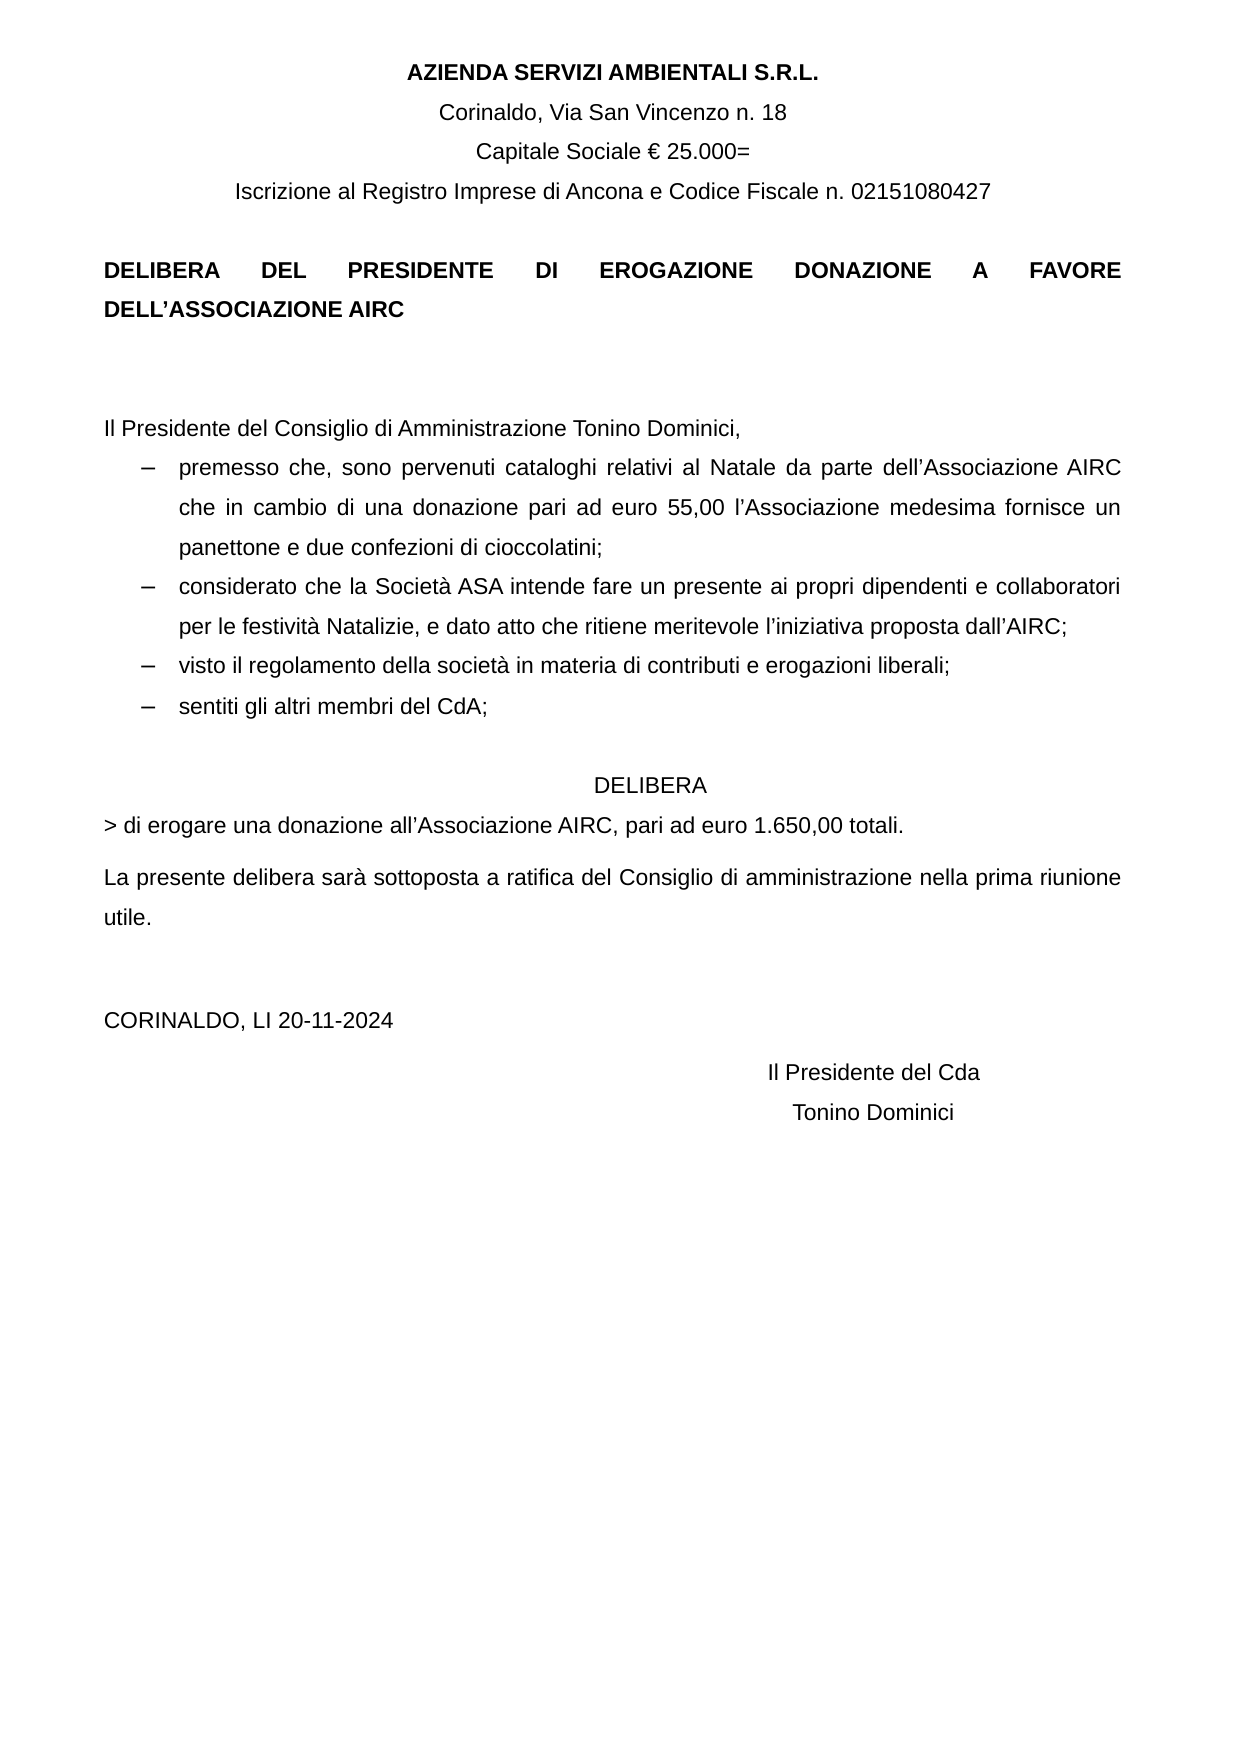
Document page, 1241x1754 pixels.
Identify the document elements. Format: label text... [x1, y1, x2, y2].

text DELIBERA [178, 772, 1122, 799]
text Il Presidente del Cda Tonino Dominici [693, 1059, 1122, 1125]
text DELIBERA DEL PRESIDENTE DI EROGAZIONE DONAZIONE A FAVORE DELL’ASSOCIAZIONE AIRC [103, 257, 1122, 322]
text AZIENDA SERVIZI AMBIENTALI S.R.L. [103, 59, 1122, 86]
text Capitale Sociale € 25.000= [103, 138, 1122, 164]
text Iscrizione al Registro Imprese di Ancona e Codice Fiscale n. 02151080427 [103, 178, 1122, 204]
list considerato che la Società ASA intende fare un presente ai propri dipendenti e collaboratori per le festività Natalizie, e dato atto che ritiene meritevole l’iniziativa proposta dall’AIRC; [141, 573, 1122, 639]
text Il Presidente del Consiglio di Amministrazione Tonino Dominici, [103, 414, 1122, 441]
text Corinaldo, Via San Vincenzo n. 18 [103, 99, 1122, 125]
list sentiti gli altri membri del CdA; [141, 693, 1122, 719]
text CORINALDO, LI 20-11-2024 [103, 1007, 1122, 1034]
list visto il regolamento della società in materia di contributi e erogazioni liberali; [141, 652, 1122, 679]
text > di erogare una donazione all’Associazione AIRC, pari ad euro 1.650,00 totali. [103, 812, 1122, 838]
list premesso che, sono pervenuti cataloghi relativi al Natale da parte dell’Associazione AIRC che in cambio di una donazione pari ad euro 55,00 l’Associazione medesima fornisce un panettone e due confezioni di cioccolatini; [141, 454, 1122, 560]
text La presente delibera sarà sottoposta a ratifica del Consiglio di amministrazione nella prima riunione utile. [103, 864, 1122, 930]
